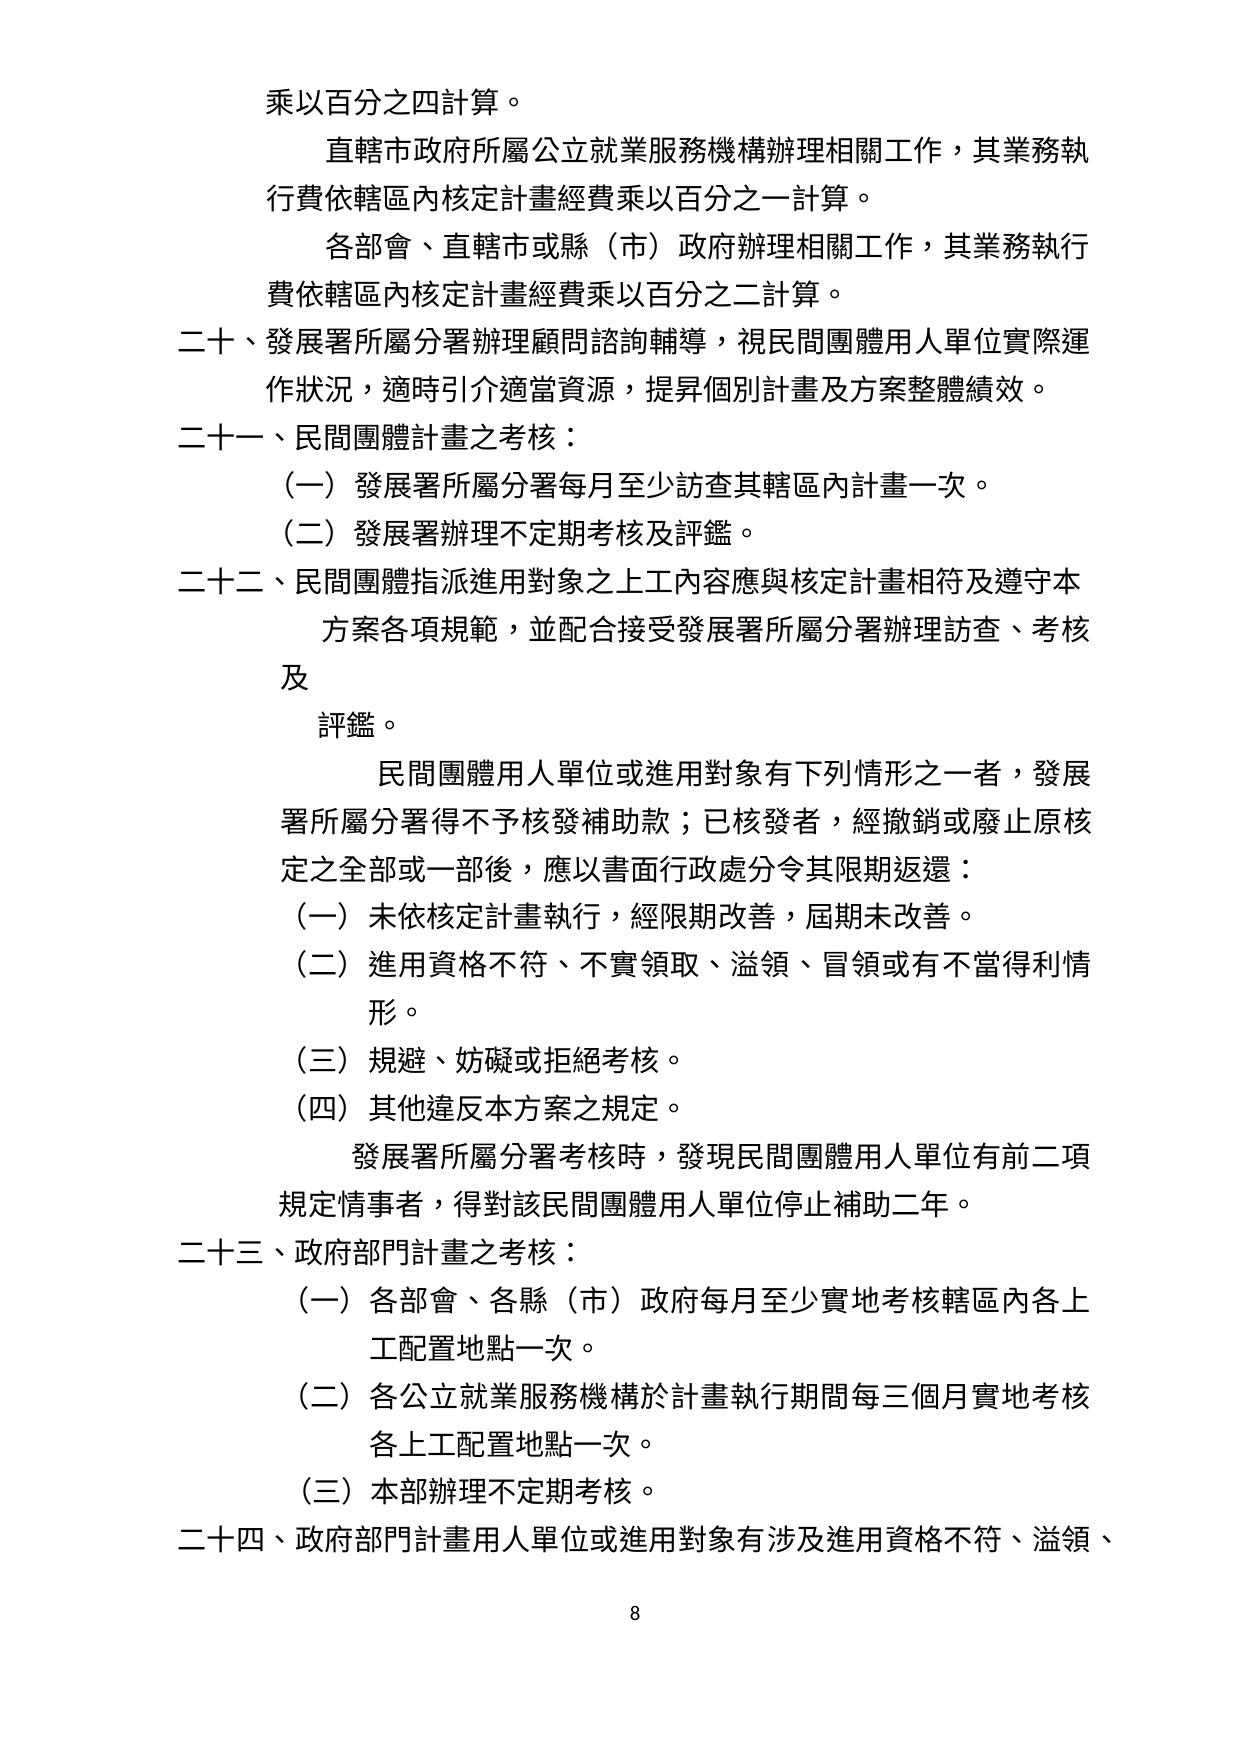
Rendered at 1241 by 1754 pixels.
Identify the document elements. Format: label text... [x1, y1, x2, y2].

list 未依核定計畫執行，經限期改善，屆期未改善。 [279, 889, 1092, 937]
text 二十一、民間團體計畫之考核： [177, 410, 1092, 458]
text 方案各項規範，並配合接受發展署所屬分署辦理訪查、考核及 [177, 602, 1092, 698]
text 二十四、政府部門計畫用人單位或進用對象有涉及進用資格不符、溢領、冒領工作津貼或有不當得利等情形經查屬實者，發展署得撤銷或廢止原核定之全部或一部。 [177, 1512, 1092, 1560]
list 進用資格不符、不實領取、溢領、冒領或有不當得利情形。 [279, 937, 1092, 1033]
text 民間團體用人單位或進用對象有下列情形之一者，發展署所屬分署得不予核發補助款；已核發者，經撤銷或廢止原核定之全部或一部後，應以書面行政處分令其限期返還： [177, 746, 1092, 889]
text 發展署所屬分署考核時，發現民間團體用人單位有前二項規定情事者，得對該民間團體用人單位停止補助二年。 [279, 1129, 1092, 1225]
text 乘以百分之四計算。 [177, 75, 1092, 123]
text 二十二、民間團體指派進用對象之上工內容應與核定計畫相符及遵守本 [177, 554, 1092, 602]
text （二）發展署辦理不定期考核及評鑑。 [177, 506, 1092, 554]
text 二十、發展署所屬分署辦理顧問諮詢輔導，視民間團體用人單位實際運作狀況，適時引介適當資源，提昇個別計畫及方案整體績效。 [177, 314, 1092, 410]
text 評鑑。 [177, 698, 1092, 746]
list 發展署所屬分署每月至少訪查其轄區內計畫一次。 [266, 458, 1092, 506]
text （三）本部辦理不定期考核。 [194, 1464, 1092, 1512]
text 直轄市政府所屬公立就業服務機構辦理相關工作，其業務執行費依轄區內核定計畫經費乘以百分之一計算。 [266, 123, 1092, 219]
list 各部會、各縣（市）政府每月至少實地考核轄區內各上工配置地點一次。 [281, 1273, 1092, 1369]
text 各部會、直轄市或縣（市）政府辦理相關工作，其業務執行費依轄區內核定計畫經費乘以百分之二計算。 [266, 219, 1092, 314]
text 二十三、政府部門計畫之考核： [177, 1225, 1092, 1273]
list 其他違反本方案之規定。 [279, 1081, 1092, 1129]
list 各公立就業服務機構於計畫執行期間每三個月實地考核各上工配置地點一次。 [281, 1369, 1092, 1464]
list 規避、妨礙或拒絕考核。 [279, 1033, 1092, 1081]
